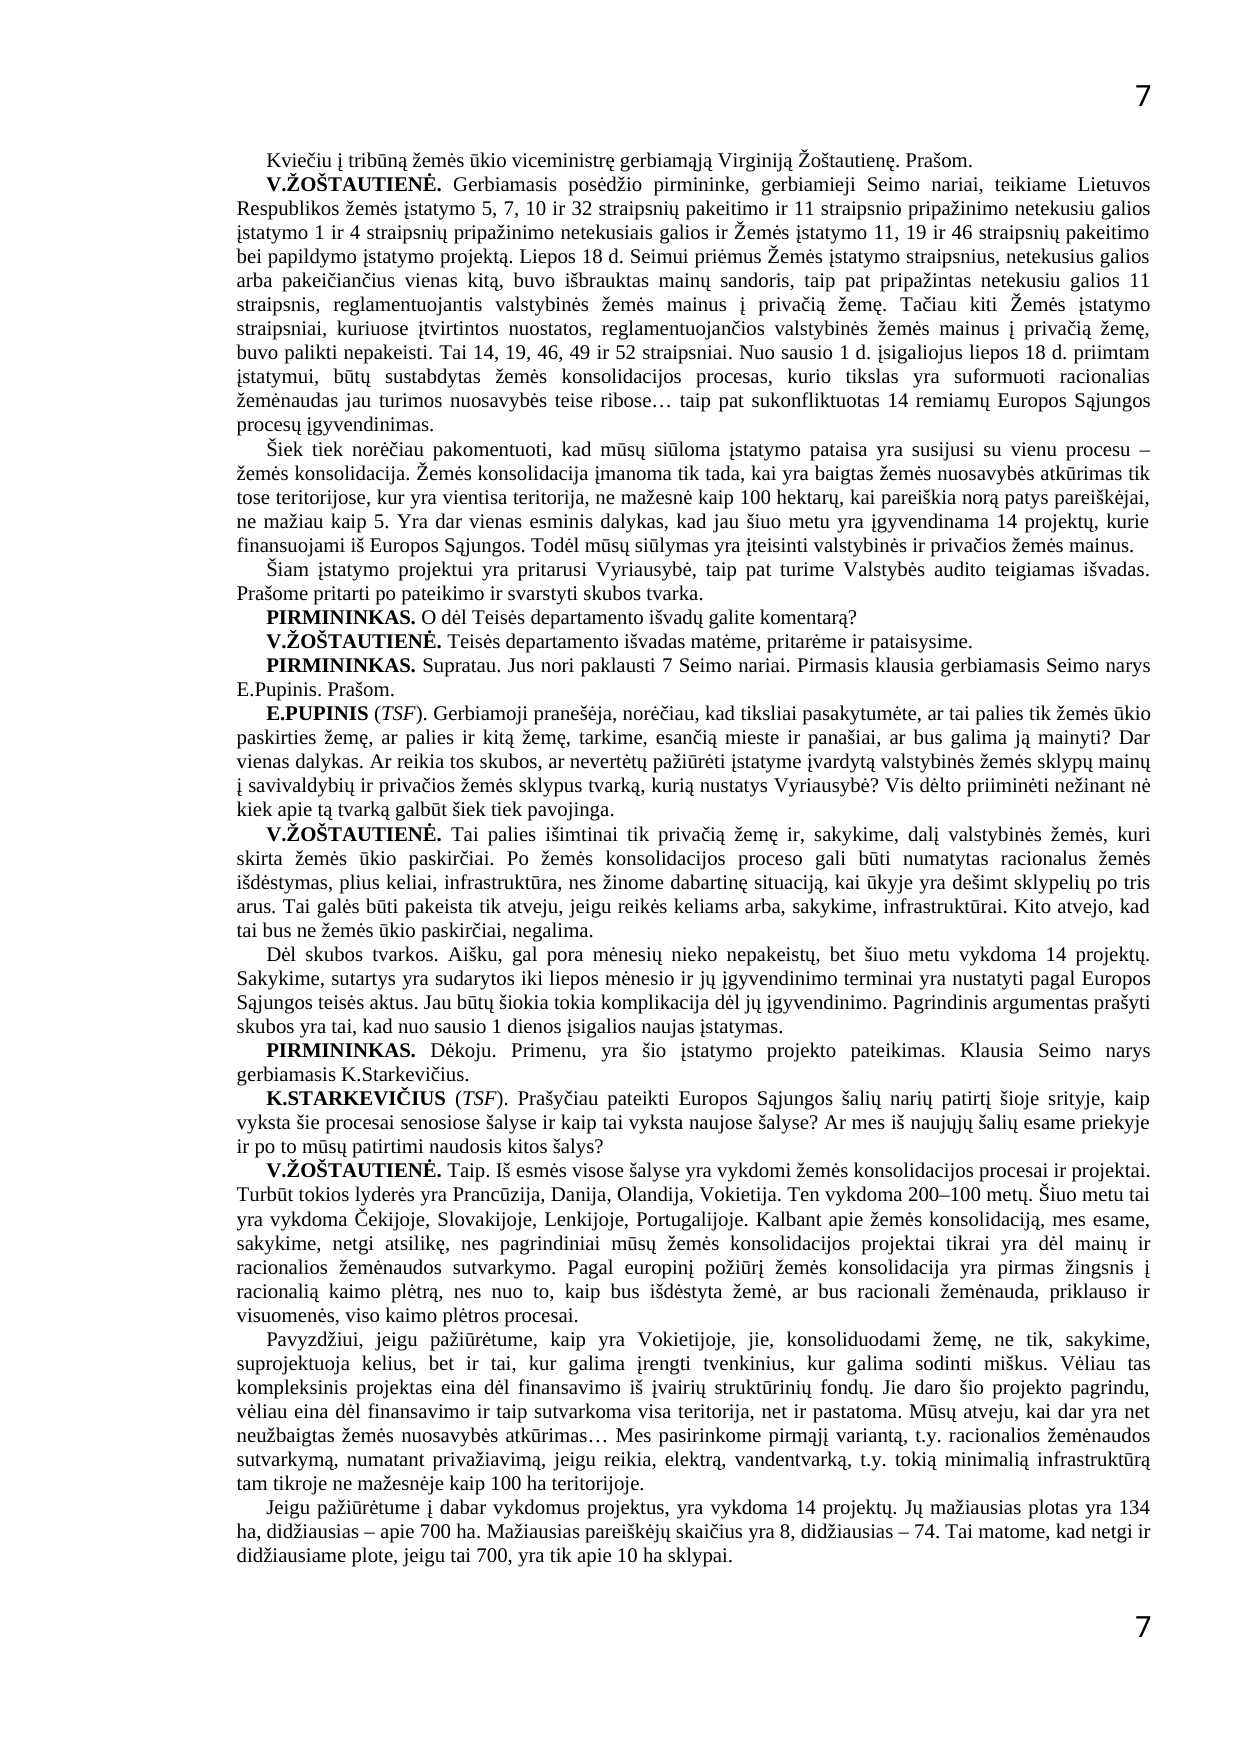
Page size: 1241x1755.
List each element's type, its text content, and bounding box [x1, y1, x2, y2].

text Kviečiu į tribūną žemės ūkio viceministrę gerbiamąją Virginiją Žoštautienę. Prašom. [236, 148, 1152, 172]
text E.PUPINIS (TSF). Gerbiamoji pranešėja, norėčiau, kad tiksliai pasakytumėte, ar tai palies tik žemės ūkio paskirties žemę, ar palies ir kitą žemę, tarkime, esančią mieste ir panašiai, ar bus galima ją mainyti? Dar vienas dalykas. Ar reikia tos skubos, ar nevertėtų pažiūrėti įstatyme įvardytą valstybinės žemės sklypų mainų į savivaldybių ir privačios žemės sklypus tvarką, kurią nustatys Vyriausybė? Vis dėlto priiminėti nežinant nė kiek apie tą tvarką galbūt šiek tiek pavojinga. [236, 701, 1152, 821]
text Pavyzdžiui, jeigu pažiūrėtume, kaip yra Vokietijoje, jie, konsoliduodami žemę, ne tik, sakykime, suprojektuoja kelius, bet ir tai, kur galima įrengti tvenkinius, kur galima sodinti miškus. Vėliau tas kompleksinis projektas eina dėl finansavimo iš įvairių struktūrinių fondų. Jie daro šio projekto pagrindu, vėliau eina dėl finansavimo ir taip sutvarkoma visa teritorija, net ir pastatoma. Mūsų atveju, kai dar yra net neužbaigtas žemės nuosavybės atkūrimas… Mes pasirinkome pirmąjį variantą, t.y. racionalios žemėnaudos sutvarkymą, numatant privažiavimą, jeigu reikia, elektrą, vandentvarką, t.y. tokią minimalią infrastruktūrą tam tikroje ne mažesnėje kaip 100 ha teritorijoje. [236, 1327, 1152, 1495]
text V.ŽOŠTAUTIENĖ. Taip. Iš esmės visose šalyse yra vykdomi žemės konsolidacijos procesai ir projektai. Turbūt tokios lyderės yra Prancūzija, Danija, Olandija, Vokietija. Ten vykdoma 200–100 metų. Šiuo metu tai yra vykdoma Čekijoje, Slovakijoje, Lenkijoje, Portugalijoje. Kalbant apie žemės konsolidaciją, mes esame, sakykime, netgi atsilikę, nes pagrindiniai mūsų žemės konsolidacijos projektai tikrai yra dėl mainų ir racionalios žemėnaudos sutvarkymo. Pagal europinį požiūrį žemės konsolidacija yra pirmas žingsnis į racionalią kaimo plėtrą, nes nuo to, kaip bus išdėstyta žemė, ar bus racionali žemėnauda, priklauso ir visuomenės, viso kaimo plėtros procesai. [236, 1158, 1152, 1327]
text Šiek tiek norėčiau pakomentuoti, kad mūsų siūloma įstatymo pataisa yra susijusi su vienu procesu – žemės konsolidacija. Žemės konsolidacija įmanoma tik tada, kai yra baigtas žemės nuosavybės atkūrimas tik tose teritorijose, kur yra vientisa teritorija, ne mažesnė kaip 100 hektarų, kai pareiškia norą patys pareiškėjai, ne mažiau kaip 5. Yra dar vienas esminis dalykas, kad jau šiuo metu yra įgyvendinama 14 projektų, kurie finansuojami iš Europos Sąjungos. Todėl mūsų siūlymas yra įteisinti valstybinės ir privačios žemės mainus. [236, 436, 1152, 557]
text PIRMININKAS. Dėkoju. Primenu, yra šio įstatymo projekto pateikimas. Klausia Seimo narys gerbiamasis K.Starkevičius. [236, 1038, 1152, 1086]
text V.ŽOŠTAUTIENĖ. Gerbiamasis posėdžio pirmininke, gerbiamieji Seimo nariai, teikiame Lietuvos Respublikos žemės įstatymo 5, 7, 10 ir 32 straipsnių pakeitimo ir 11 straipsnio pripažinimo netekusiu galios įstatymo 1 ir 4 straipsnių pripažinimo netekusiais galios ir Žemės įstatymo 11, 19 ir 46 straipsnių pakeitimo bei papildymo įstatymo projektą. Liepos 18 d. Seimui priėmus Žemės įstatymo straipsnius, netekusius galios arba pakeičiančius vienas kitą, buvo išbrauktas mainų sandoris, taip pat pripažintas netekusiu galios 11 straipsnis, reglamentuojantis valstybinės žemės mainus į privačią žemę. Tačiau kiti Žemės įstatymo straipsniai, kuriuose įtvirtintos nuostatos, reglamentuojančios valstybinės žemės mainus į privačią žemę, buvo palikti nepakeisti. Tai 14, 19, 46, 49 ir 52 straipsniai. Nuo sausio 1 d. įsigaliojus liepos 18 d. priimtam įstatymui, būtų sustabdytas žemės konsolidacijos procesas, kurio tikslas yra suformuoti racionalias žemėnaudas jau turimos nuosavybės teise ribose… taip pat sukonfliktuotas 14 remiamų Europos Sąjungos procesų įgyvendinimas. [236, 172, 1152, 436]
text V.ŽOŠTAUTIENĖ. Teisės departamento išvadas matėme, pritarėme ir pataisysime. [236, 629, 1152, 653]
text Dėl skubos tvarkos. Aišku, gal pora mėnesių nieko nepakeistų, bet šiuo metu vykdoma 14 projektų. Sakykime, sutartys yra sudarytos iki liepos mėnesio ir jų įgyvendinimo terminai yra nustatyti pagal Europos Sąjungos teisės aktus. Jau būtų šiokia tokia komplikacija dėl jų įgyvendinimo. Pagrindinis argumentas prašyti skubos yra tai, kad nuo sausio 1 dienos įsigalios naujas įstatymas. [236, 942, 1152, 1038]
text Jeigu pažiūrėtume į dabar vykdomus projektus, yra vykdoma 14 projektų. Jų mažiausias plotas yra 134 ha, didžiausias – apie 700 ha. Mažiausias pareiškėjų skaičius yra 8, didžiausias – 74. Tai matome, kad netgi ir didžiausiame plote, jeigu tai 700, yra tik apie 10 ha sklypai. [236, 1495, 1152, 1567]
text PIRMININKAS. O dėl Teisės departamento išvadų galite komentarą? [236, 605, 1152, 629]
text PIRMININKAS. Supratau. Jus nori paklausti 7 Seimo nariai. Pirmasis klausia gerbiamasis Seimo narys E.Pupinis. Prašom. [236, 653, 1152, 701]
text Šiam įstatymo projektui yra pritarusi Vyriausybė, taip pat turime Valstybės audito teigiamas išvadas. Prašome pritarti po pateikimo ir svarstyti skubos tvarka. [236, 557, 1152, 605]
text V.ŽOŠTAUTIENĖ. Tai palies išimtinai tik privačią žemę ir, sakykime, dalį valstybinės žemės, kuri skirta žemės ūkio paskirčiai. Po žemės konsolidacijos proceso gali būti numatytas racionalus žemės išdėstymas, plius keliai, infrastruktūra, nes žinome dabartinę situaciją, kai ūkyje yra dešimt sklypelių po tris arus. Tai galės būti pakeista tik atveju, jeigu reikės keliams arba, sakykime, infrastruktūrai. Kito atvejo, kad tai bus ne žemės ūkio paskirčiai, negalima. [236, 821, 1152, 942]
text K.STARKEVIČIUS (TSF). Prašyčiau pateikti Europos Sąjungos šalių narių patirtį šioje srityje, kaip vyksta šie procesai senosiose šalyse ir kaip tai vyksta naujose šalyse? Ar mes iš naujųjų šalių esame priekyje ir po to mūsų patirtimi naudosis kitos šalys? [236, 1086, 1152, 1158]
